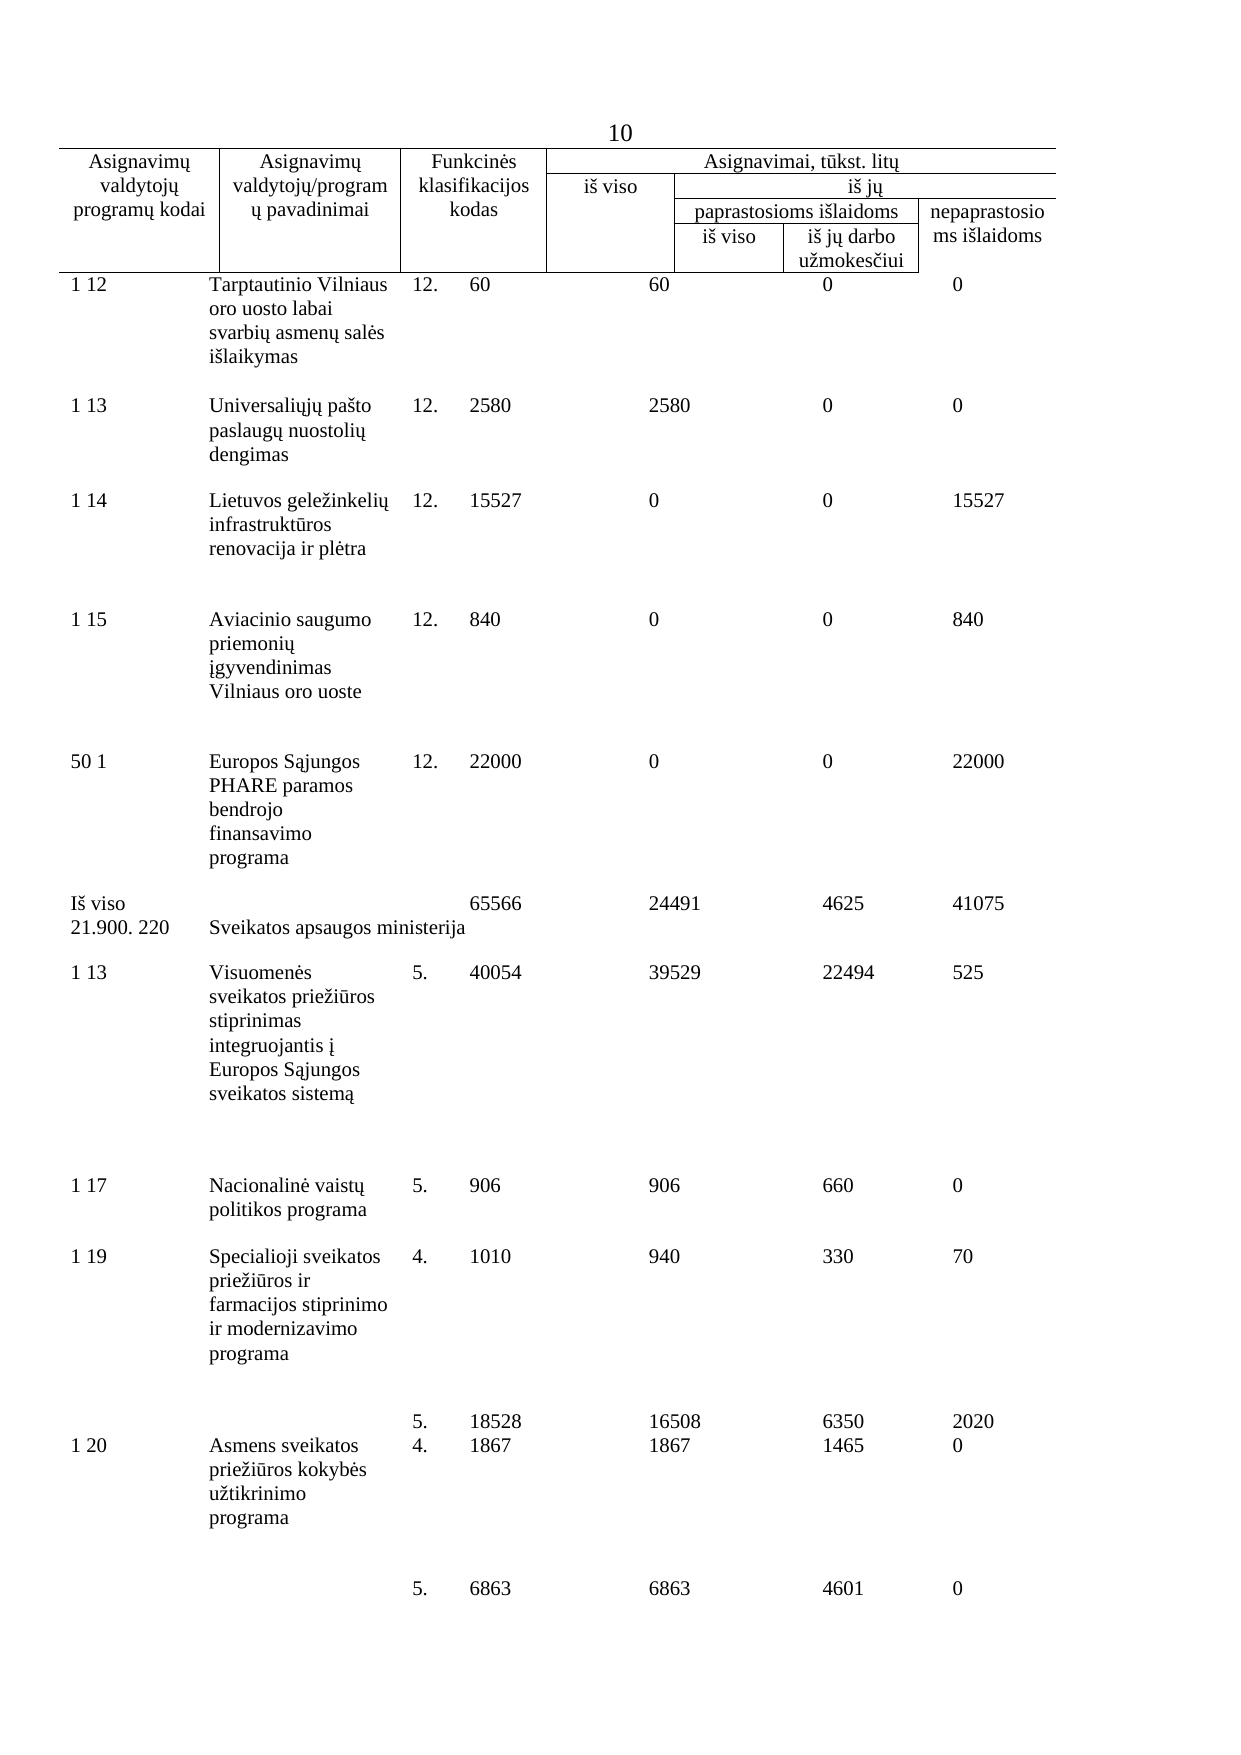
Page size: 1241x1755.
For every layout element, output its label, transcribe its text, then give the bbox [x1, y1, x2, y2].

table_cell [1056, 223, 1063, 272]
table_cell iš viso [675, 224, 783, 272]
table_cell 2580 [458, 394, 637, 488]
table_cell 0 [811, 606, 941, 749]
table_cell 4601 [811, 1576, 941, 1599]
table_cell 6350 [811, 1409, 941, 1433]
table_cell 6863 [638, 1576, 811, 1599]
table_cell 840 [458, 606, 637, 749]
table_cell 0 [941, 1173, 1056, 1244]
table_cell Iš viso [59, 891, 458, 915]
table_cell 65566 [458, 891, 637, 915]
table_cell 12. [401, 394, 458, 488]
table_cell 1 15 [59, 606, 198, 749]
table_cell 1465 [811, 1433, 941, 1576]
table_cell 60 [458, 273, 637, 393]
table_cell 0 [941, 394, 1056, 488]
table_cell 906 [638, 1173, 811, 1244]
table_cell 5. [401, 960, 458, 1173]
table_cell 0 [811, 488, 941, 606]
table_header Funkcinės klasifikacijos kodas [401, 149, 546, 272]
table_cell 940 [638, 1244, 811, 1409]
table_cell Nacionalinė vaistų politikos programa [198, 1173, 401, 1244]
table_cell 12. [401, 749, 458, 891]
table_cell 906 [458, 1173, 637, 1244]
table_cell 0 [638, 749, 811, 891]
table_cell 1 12 [59, 273, 198, 393]
table_cell 1 13 [59, 960, 198, 1173]
table_cell 50 1 [59, 749, 198, 891]
table_cell [1056, 394, 1063, 488]
table_header Asignavimų valdytojų/programų pavadinimai [220, 149, 400, 272]
table_cell Aviacinio saugumo priemonių įgyvendinimas Vilniaus oro uoste [198, 606, 401, 749]
table_cell 22494 [811, 960, 941, 1173]
table_cell 1 20 [59, 1433, 198, 1599]
table_cell 330 [811, 1244, 941, 1409]
table_cell 15527 [941, 488, 1056, 606]
table_cell 22000 [458, 749, 637, 891]
table_cell [1056, 1576, 1063, 1599]
table_cell 16508 [638, 1409, 811, 1433]
table_cell Asmens sveikatos priežiūros kokybės užtikrinimo programa [198, 1433, 401, 1599]
table_cell [1056, 1244, 1063, 1409]
table_cell [1056, 272, 1063, 393]
table_header Asignavimų valdytojų programų kodai [59, 149, 219, 272]
table_cell 0 [941, 272, 1056, 393]
table_cell paprastosioms išlaidoms [675, 199, 918, 223]
table_header Asignavimai, tūkst. litų [547, 149, 1056, 173]
table_cell [1056, 198, 1063, 223]
table_cell 0 [811, 272, 941, 393]
table_cell 1 17 [59, 1173, 198, 1244]
table_cell Lietuvos geležinkelių infrastruktūros renovacija ir plėtra [198, 488, 401, 606]
table_cell 4. [401, 1433, 458, 1576]
table_cell 0 [941, 1576, 1056, 1599]
table_cell 22000 [941, 749, 1056, 891]
table_cell Tarptautinio Vilniaus oro uosto labai svarbių asmenų salės išlaikymas [198, 273, 401, 393]
table_cell 0 [811, 749, 941, 891]
table_cell 840 [941, 606, 1056, 749]
table_cell nepaprastosioms išlaidoms [919, 199, 1056, 272]
table_cell iš jų darbo užmokesčiui [784, 224, 918, 272]
table_cell [1056, 1173, 1063, 1244]
table_cell 0 [811, 394, 941, 488]
table_cell 15527 [458, 488, 637, 606]
table_cell 4. [401, 1244, 458, 1409]
table_cell [1056, 488, 1063, 606]
table_cell 12. [401, 488, 458, 606]
table_cell 660 [811, 1173, 941, 1244]
table_cell iš viso [547, 174, 674, 272]
table_cell 70 [941, 1244, 1056, 1409]
table_cell Europos Sąjungos PHARE paramos bendrojo finansavimo programa [198, 749, 401, 891]
table_cell 1 19 [59, 1244, 198, 1433]
table_cell 24491 [638, 891, 811, 915]
table_cell 1867 [638, 1433, 811, 1576]
table_cell [1056, 606, 1063, 749]
table_cell 5. [401, 1173, 458, 1244]
table_cell 0 [638, 488, 811, 606]
table_cell Specialioji sveikatos priežiūros ir farmacijos stiprinimo ir modernizavimo programa [198, 1244, 401, 1433]
table_cell [1056, 749, 1063, 891]
table_cell 2580 [638, 394, 811, 488]
table_cell [1056, 891, 1063, 915]
table_cell 2020 [941, 1409, 1056, 1433]
table_cell 1010 [458, 1244, 637, 1409]
table_cell 18528 [458, 1409, 637, 1433]
table_cell iš jų [675, 174, 1056, 198]
table_cell 4625 [811, 891, 941, 915]
table_cell [1056, 915, 1063, 960]
table_cell 6863 [458, 1576, 637, 1599]
table_cell [1056, 1409, 1063, 1433]
table_cell Universaliųjų pašto paslaugų nuostolių dengimas [198, 394, 401, 488]
table_cell [1056, 1433, 1063, 1576]
table_cell Visuomenės sveikatos priežiūros stiprinimas integruojantis į Europos Sąjungos sveikatos sistemą [198, 960, 401, 1173]
table_cell 0 [638, 606, 811, 749]
table_cell 1867 [458, 1433, 637, 1576]
table_header [1056, 148, 1063, 173]
table_cell 5. [401, 1409, 458, 1433]
table_cell 21.900. 220 [59, 915, 198, 960]
table_cell 5. [401, 1576, 458, 1599]
table_cell 12. [401, 606, 458, 749]
table_cell 0 [941, 1433, 1056, 1576]
table_cell 39529 [638, 960, 811, 1173]
table_cell Sveikatos apsaugos ministerija [198, 915, 1056, 960]
table_cell 12. [401, 273, 458, 393]
table_cell 1 14 [59, 488, 198, 606]
table_cell 41075 [941, 891, 1056, 915]
table_cell 60 [638, 273, 811, 393]
table_cell [1056, 960, 1063, 1173]
table_cell 40054 [458, 960, 637, 1173]
table_cell 1 13 [59, 394, 198, 488]
table_cell 525 [941, 960, 1056, 1173]
table_cell [1056, 173, 1063, 198]
